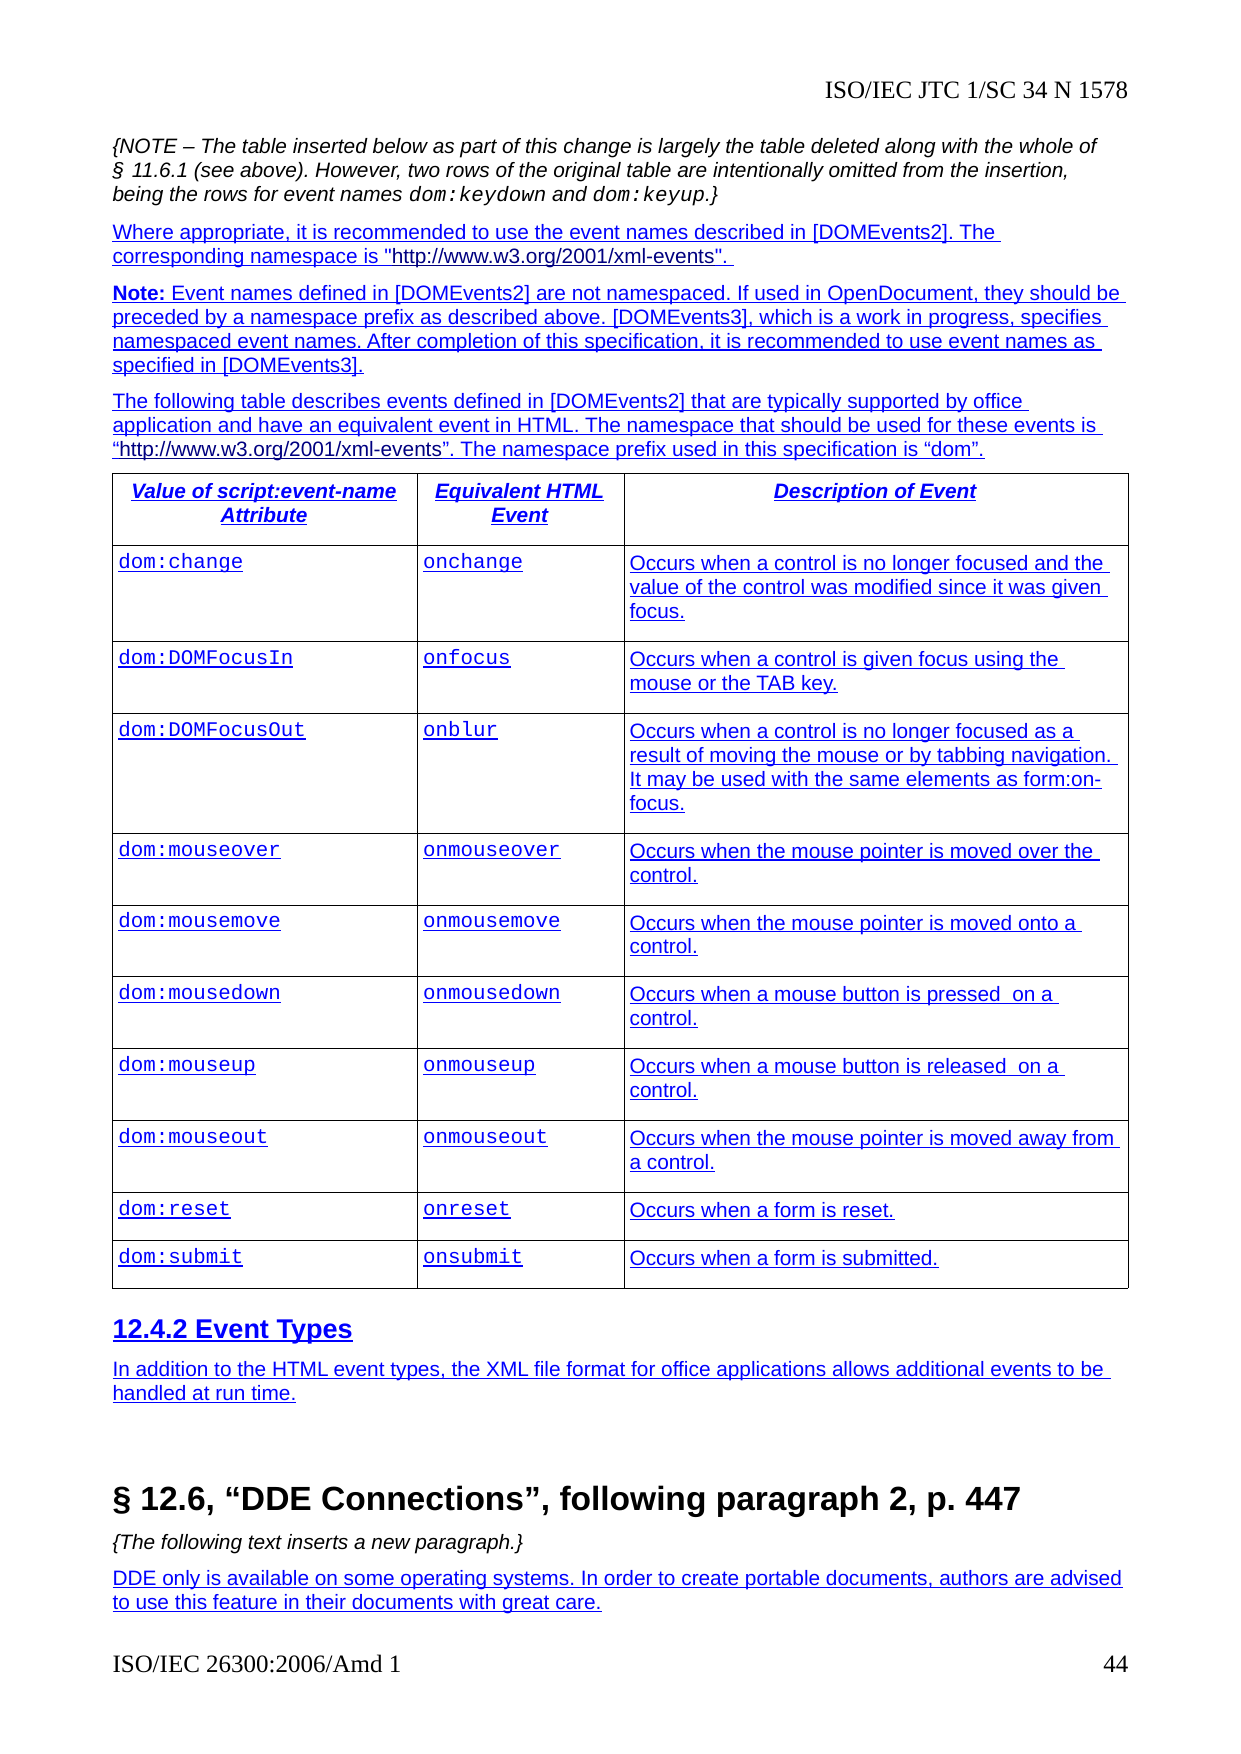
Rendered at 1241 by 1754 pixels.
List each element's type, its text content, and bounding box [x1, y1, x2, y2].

text {NOTE – The table inserted below as part of this change is largely the table deleted along with the whole of § 11.6.1 (see above). However, two rows of the original table are intentionally omitted from the insertion, being the rows for event names dom:keydown and dom:keyup.} [112, 134, 1128, 208]
text The following table describes events defined in [DOMEvents2] that are typically supported by office application and have an equivalent event in HTML. The namespace that should be used for these events is “http://www.w3.org/2001/xml-events”. The namespace prefix used in this specification is “dom”. [112, 389, 1128, 461]
table_cell dom:mouseover [113, 834, 417, 904]
table_cell dom:mouseout [113, 1121, 417, 1192]
table_cell dom:change [113, 546, 417, 641]
table_cell dom:reset [113, 1193, 417, 1240]
table_cell onblur [418, 714, 624, 833]
table_header Equivalent HTML Event [418, 474, 624, 545]
table_cell Occurs when a control is given focus using the mouse or the TAB key. [625, 642, 1128, 713]
table_cell Occurs when a control is no longer focused as a result of moving the mouse or by tabbing navigation. It may be used with the same elements as form:on-focus. [625, 714, 1128, 833]
text In addition to the HTML event types, the XML file format for office applications allows additional events to be handled at run time. [112, 1357, 1128, 1405]
table_cell onmouseover [418, 834, 624, 904]
subtitle § 12.6, “DDE Connections”, following paragraph 2, p. 447 [112, 1479, 1128, 1517]
table_cell onfocus [418, 642, 624, 713]
table_cell dom:mousedown [113, 977, 417, 1048]
text Note: Event names defined in [DOMEvents2] are not namespaced. If used in OpenDocument, they should be preceded by a namespace prefix as described above. [DOMEvents3], which is a work in progress, specifies namespaced event names. After completion of this specification, it is recommended to use event names as specified in [DOMEvents3]. [112, 281, 1128, 376]
table_cell dom:submit [113, 1241, 417, 1288]
table_cell dom:DOMFocusOut [113, 714, 417, 833]
table_cell onmousedown [418, 977, 624, 1048]
subtitle 12.4.2 Event Types [112, 1313, 1128, 1344]
table_header Value of script:event-name Attribute [113, 474, 417, 545]
table_cell onchange [418, 546, 624, 641]
table_cell Occurs when a form is submitted. [625, 1241, 1128, 1288]
table_cell Occurs when the mouse pointer is moved away from a control. [625, 1121, 1128, 1192]
table_cell Occurs when the mouse pointer is moved onto a control. [625, 906, 1128, 976]
text Where appropriate, it is recommended to use the event names described in [DOMEvents2]. The corresponding namespace is "http://www.w3.org/2001/xml-events". [112, 220, 1128, 268]
table_cell Occurs when a mouse button is released on a control. [625, 1049, 1128, 1120]
text {The following text inserts a new paragraph.} [112, 1530, 1128, 1554]
table_cell onreset [418, 1193, 624, 1240]
table_cell onmouseup [418, 1049, 624, 1120]
table_cell onmousemove [418, 906, 624, 976]
table_cell Occurs when the mouse pointer is moved over the control. [625, 834, 1128, 904]
table_cell onmouseout [418, 1121, 624, 1192]
table_cell dom:mousemove [113, 906, 417, 976]
table_cell dom:DOMFocusIn [113, 642, 417, 713]
table_cell onsubmit [418, 1241, 624, 1288]
text DDE only is available on some operating systems. In order to create portable documents, authors are advised to use this feature in their documents with great care. [112, 1566, 1128, 1614]
table_cell Occurs when a mouse button is pressed on a control. [625, 977, 1128, 1048]
table_cell dom:mouseup [113, 1049, 417, 1120]
table_cell Occurs when a control is no longer focused and the value of the control was modified since it was given focus. [625, 546, 1128, 641]
table_cell Occurs when a form is reset. [625, 1193, 1128, 1240]
table_header Description of Event [625, 474, 1128, 545]
